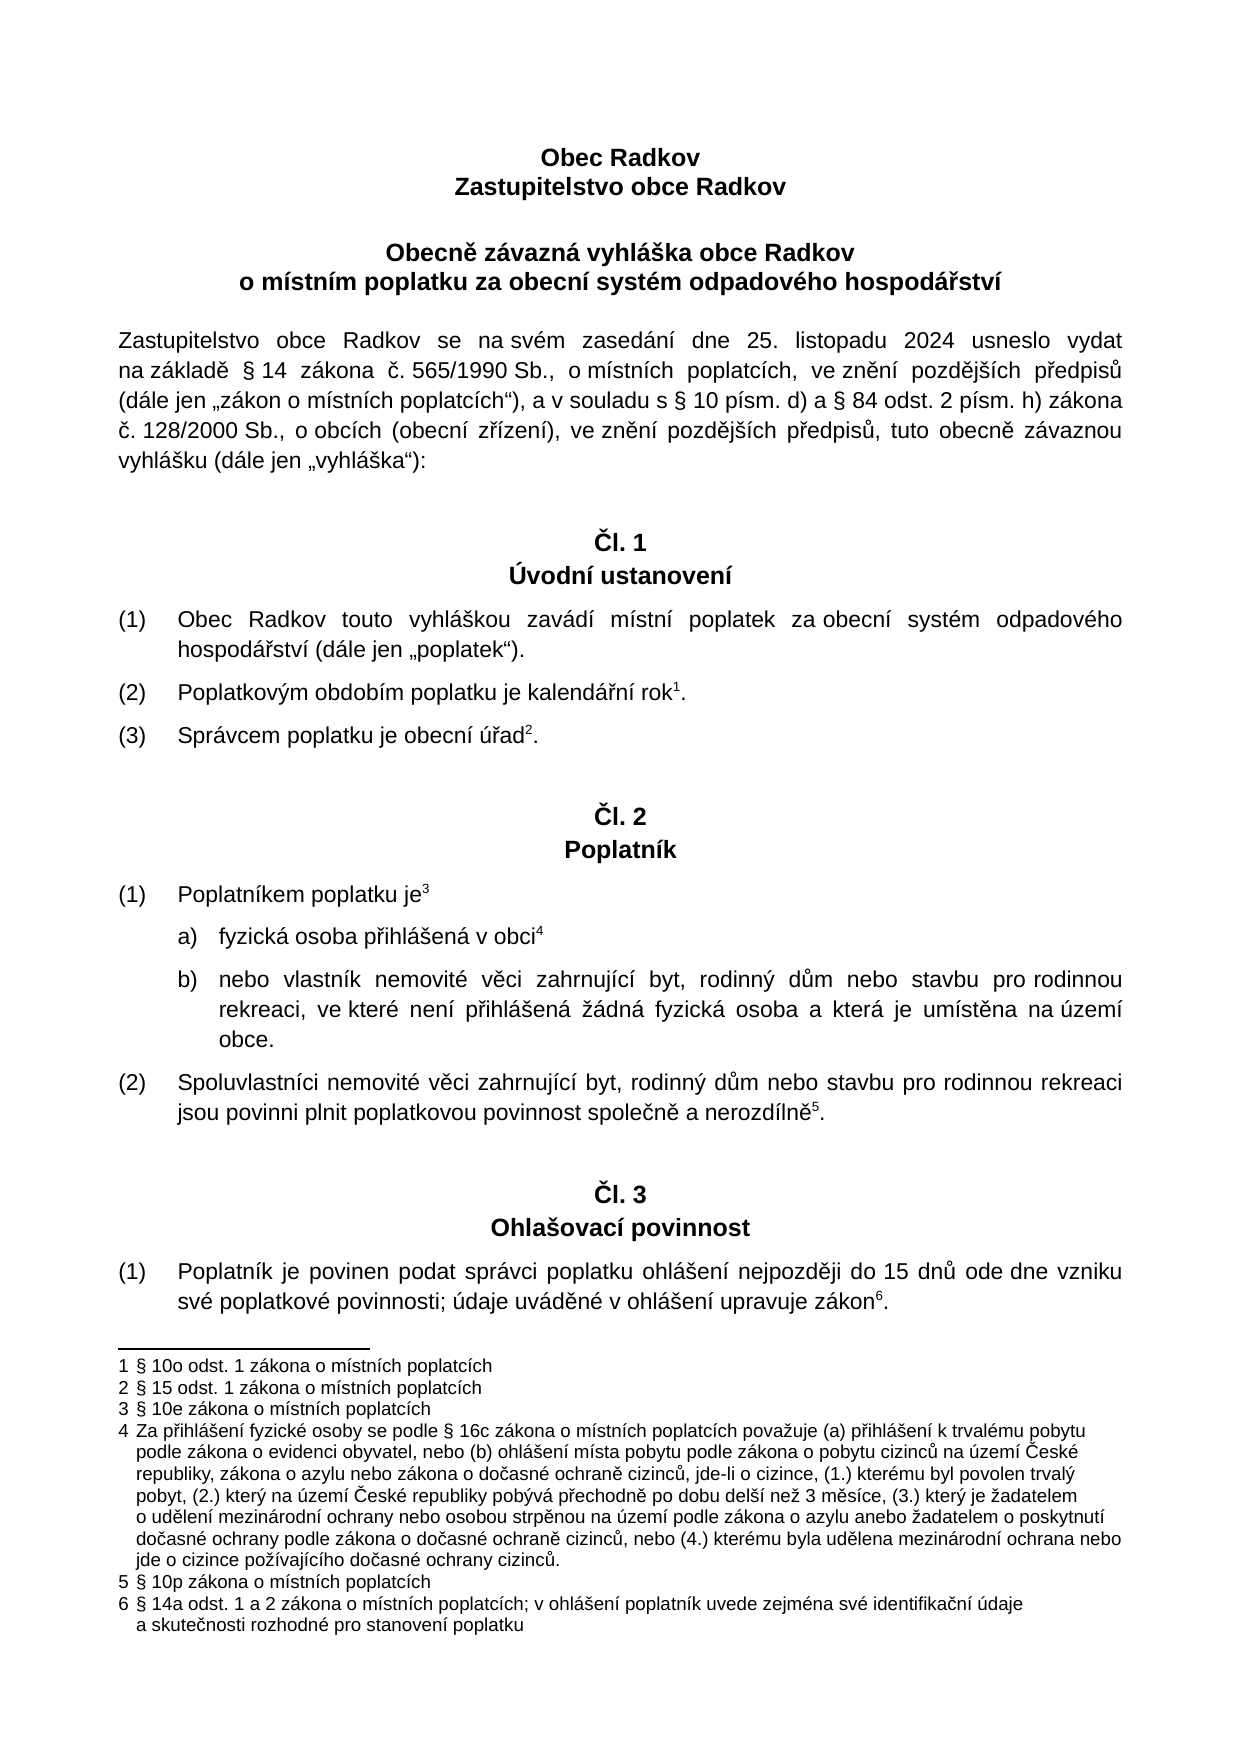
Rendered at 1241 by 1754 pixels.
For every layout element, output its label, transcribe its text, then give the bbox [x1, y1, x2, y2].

list § 14a odst. 1 a 2 zákona o místních poplatcích; v ohlášení poplatník uvede zejména své identifikační údaje a skutečnosti rozhodné pro stanovení poplatku [118, 1592, 1122, 1635]
list § 15 odst. 1 zákona o místních poplatcích [118, 1377, 1122, 1398]
subtitle Obecně závazná vyhláška obce Radkov o místním poplatku za obecní systém odpadového hospodářství [118, 238, 1122, 295]
list § 10e zákona o místních poplatcích [118, 1398, 1122, 1420]
subtitle Čl. 2 Poplatník [118, 802, 1122, 864]
list Správcem poplatku je obecní úřad. [118, 722, 1122, 748]
list Za přihlášení fyzické osoby se podle § 16c zákona o místních poplatcích považuje (a) přihlášení k trvalému pobytu podle zákona o evidenci obyvatel, nebo (b) ohlášení místa pobytu podle zákona o pobytu cizinců na území České republiky, zákona o azylu nebo zákona o dočasné ochraně cizinců, jde-li o cizince, (1.) kterému byl povolen trvalý pobyt, (2.) který na území České republiky pobývá přechodně po dobu delší než 3 měsíce, (3.) který je žadatelem o udělení mezinárodní ochrany nebo osobou strpěnou na území podle zákona o azylu anebo žadatelem o poskytnutí dočasné ochrany podle zákona o dočasné ochraně cizinců, nebo (4.) kterému byla udělena mezinárodní ochrana nebo jde o cizince požívajícího dočasné ochrany cizinců. [118, 1420, 1122, 1571]
list nebo vlastník nemovité věci zahrnující byt, rodinný dům nebo stavbu pro rodinnou rekreaci, ve které není přihlášená žádná fyzická osoba a která je umístěna na území obce. [177, 966, 1122, 1053]
title Obec Radkov Zastupitelstvo obce Radkov [118, 143, 1122, 201]
list § 10o odst. 1 zákona o místních poplatcích [118, 1355, 1122, 1377]
list Poplatníkem poplatku je [118, 881, 1122, 907]
list fyzická osoba přihlášená v obci [177, 923, 1122, 950]
subtitle Čl. 1 Úvodní ustanovení [118, 528, 1122, 589]
list Poplatník je povinen podat správci poplatku ohlášení nejpozději do 15 dnů ode dne vzniku své poplatkové povinnosti; údaje uváděné v ohlášení upravuje zákon. [118, 1258, 1122, 1315]
subtitle Čl. 3 Ohlašovací povinnost [118, 1179, 1122, 1241]
list § 10p zákona o místních poplatcích [118, 1571, 1122, 1592]
text Zastupitelstvo obce Radkov se na svém zasedání dne 25. listopadu 2024 usneslo vydat na základě § 14 zákona č. 565/1990 Sb., o místních poplatcích, ve znění pozdějších předpisů (dále jen „zákon o místních poplatcích“), a v souladu s § 10 písm. d) a § 84 odst. 2 písm. h) zákona č. 128/2000 Sb., o obcích (obecní zřízení), ve znění pozdějších předpisů, tuto obecně závaznou vyhlášku (dále jen „vyhláška“): [118, 327, 1122, 474]
list Obec Radkov touto vyhláškou zavádí místní poplatek za obecní systém odpadového hospodářství (dále jen „poplatek“). [118, 606, 1122, 663]
list Poplatkovým obdobím poplatku je kalendářní rok. [118, 679, 1122, 706]
list Spoluvlastníci nemovité věci zahrnující byt, rodinný dům nebo stavbu pro rodinnou rekreaci jsou povinni plnit poplatkovou povinnost společně a nerozdílně. [118, 1069, 1122, 1126]
